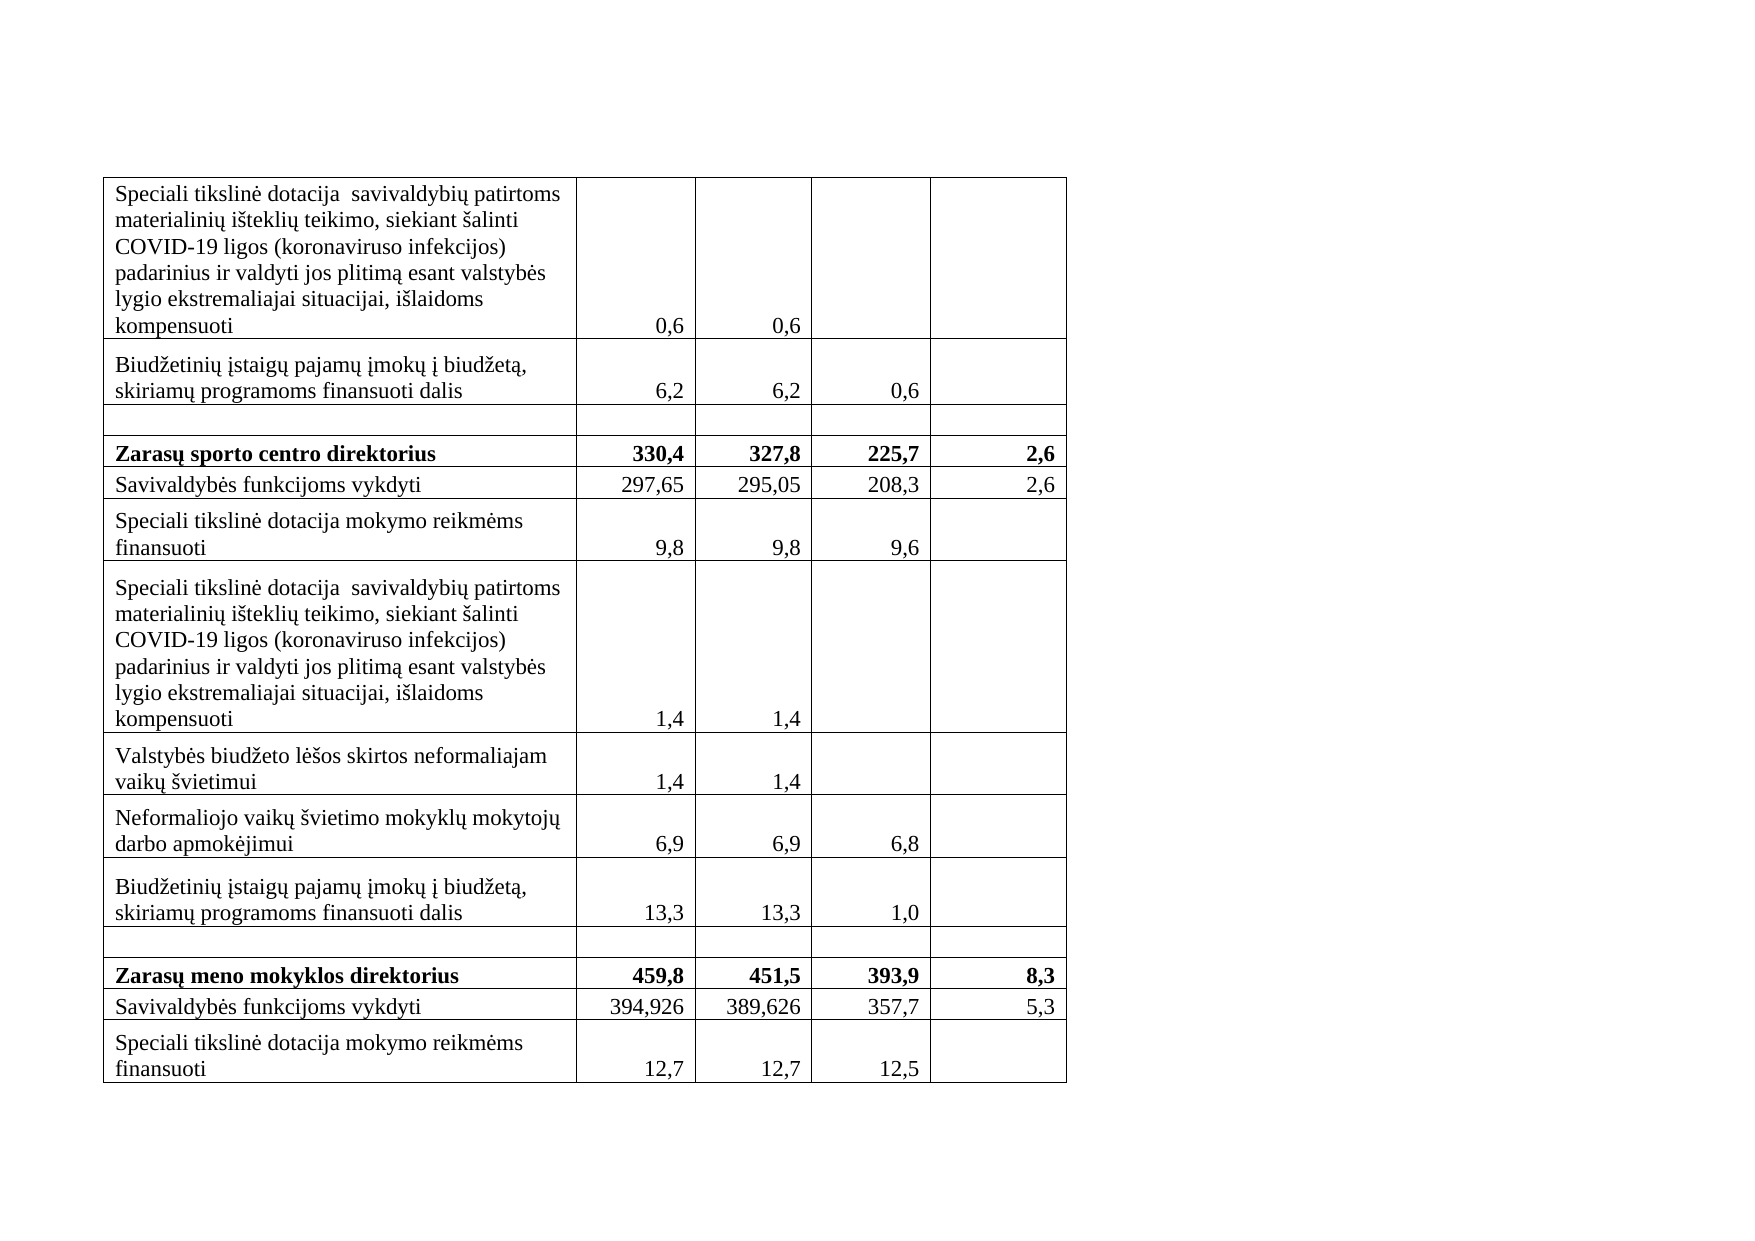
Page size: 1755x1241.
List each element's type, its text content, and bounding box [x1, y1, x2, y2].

table_cell [931, 795, 1066, 857]
table_cell 6,8 [812, 795, 930, 857]
table_cell Valstybės biudžeto lėšos skirtos neformaliajam vaikų švietimui [104, 733, 576, 794]
table_cell Biudžetinių įstaigų pajamų įmokų į biudžetą, skiriamų programoms finansuoti dalis [104, 339, 576, 404]
table_cell 0,6 [812, 339, 930, 404]
table_cell 295,05 [696, 467, 811, 497]
table_cell Speciali tikslinė dotacija savivaldybių patirtoms materialinių išteklių teikimo, siekiant šalinti COVID-19 ligos (koronaviruso infekcijos) padarinius ir valdyti jos plitimą esant valstybės lygio ekstremaliajai situacijai, išlaidoms kompensuoti [104, 178, 576, 338]
table_cell 5,3 [931, 989, 1066, 1019]
table_cell [931, 405, 1066, 435]
table_cell [931, 858, 1066, 926]
table_cell 297,65 [577, 467, 695, 497]
table_cell [812, 405, 930, 435]
table_cell 1,4 [696, 561, 811, 732]
table_cell 9,8 [577, 499, 695, 560]
table_cell 1,4 [696, 733, 811, 794]
table_cell 393,9 [812, 958, 930, 988]
table_cell 9,6 [812, 499, 930, 560]
table_cell Zarasų meno mokyklos direktorius [104, 958, 576, 988]
table_cell Neformaliojo vaikų švietimo mokyklų mokytojų darbo apmokėjimui [104, 795, 576, 857]
table_cell Zarasų sporto centro direktorius [104, 436, 576, 466]
table_cell 2,6 [931, 467, 1066, 497]
table_cell 6,2 [577, 339, 695, 404]
table_cell Savivaldybės funkcijoms vykdyti [104, 467, 576, 497]
table_cell Biudžetinių įstaigų pajamų įmokų į biudžetą, skiriamų programoms finansuoti dalis [104, 858, 576, 926]
table_cell 0,6 [577, 178, 695, 338]
table_cell 451,5 [696, 958, 811, 988]
table_cell Savivaldybės funkcijoms vykdyti [104, 989, 576, 1019]
table_cell [931, 561, 1066, 732]
table_cell [931, 178, 1066, 338]
table_cell 8,3 [931, 958, 1066, 988]
table_cell 0,6 [696, 178, 811, 338]
table_cell [931, 927, 1066, 957]
table_cell 6,2 [696, 339, 811, 404]
table_cell [931, 1020, 1066, 1082]
table_cell 208,3 [812, 467, 930, 497]
table_cell [696, 927, 811, 957]
table_cell 327,8 [696, 436, 811, 466]
table_cell [812, 927, 930, 957]
table_cell 389,626 [696, 989, 811, 1019]
table_cell 12,5 [812, 1020, 930, 1082]
table_cell 6,9 [696, 795, 811, 857]
table_cell [577, 405, 695, 435]
table_cell 330,4 [577, 436, 695, 466]
table_cell 1,4 [577, 733, 695, 794]
table_cell [696, 405, 811, 435]
table_cell [812, 178, 930, 338]
table_cell 2,6 [931, 436, 1066, 466]
table_cell [104, 927, 576, 957]
table_cell [104, 405, 576, 435]
table_cell 13,3 [577, 858, 695, 926]
table_cell [931, 733, 1066, 794]
table_cell Speciali tikslinė dotacija savivaldybių patirtoms materialinių išteklių teikimo, siekiant šalinti COVID-19 ligos (koronaviruso infekcijos) padarinius ir valdyti jos plitimą esant valstybės lygio ekstremaliajai situacijai, išlaidoms kompensuoti [104, 561, 576, 732]
table_cell Speciali tikslinė dotacija mokymo reikmėms finansuoti [104, 1020, 576, 1082]
table_cell 9,8 [696, 499, 811, 560]
table_cell 6,9 [577, 795, 695, 857]
table_cell 225,7 [812, 436, 930, 466]
table_cell [931, 499, 1066, 560]
table_cell 12,7 [696, 1020, 811, 1082]
table_cell 1,4 [577, 561, 695, 732]
table_cell 357,7 [812, 989, 930, 1019]
table_cell [812, 733, 930, 794]
table_cell 12,7 [577, 1020, 695, 1082]
table_cell [812, 561, 930, 732]
table_cell 13,3 [696, 858, 811, 926]
table_cell Speciali tikslinė dotacija mokymo reikmėms finansuoti [104, 499, 576, 560]
table_cell 459,8 [577, 958, 695, 988]
table_cell 394,926 [577, 989, 695, 1019]
table_cell 1,0 [812, 858, 930, 926]
table_cell [577, 927, 695, 957]
table_cell [931, 339, 1066, 404]
